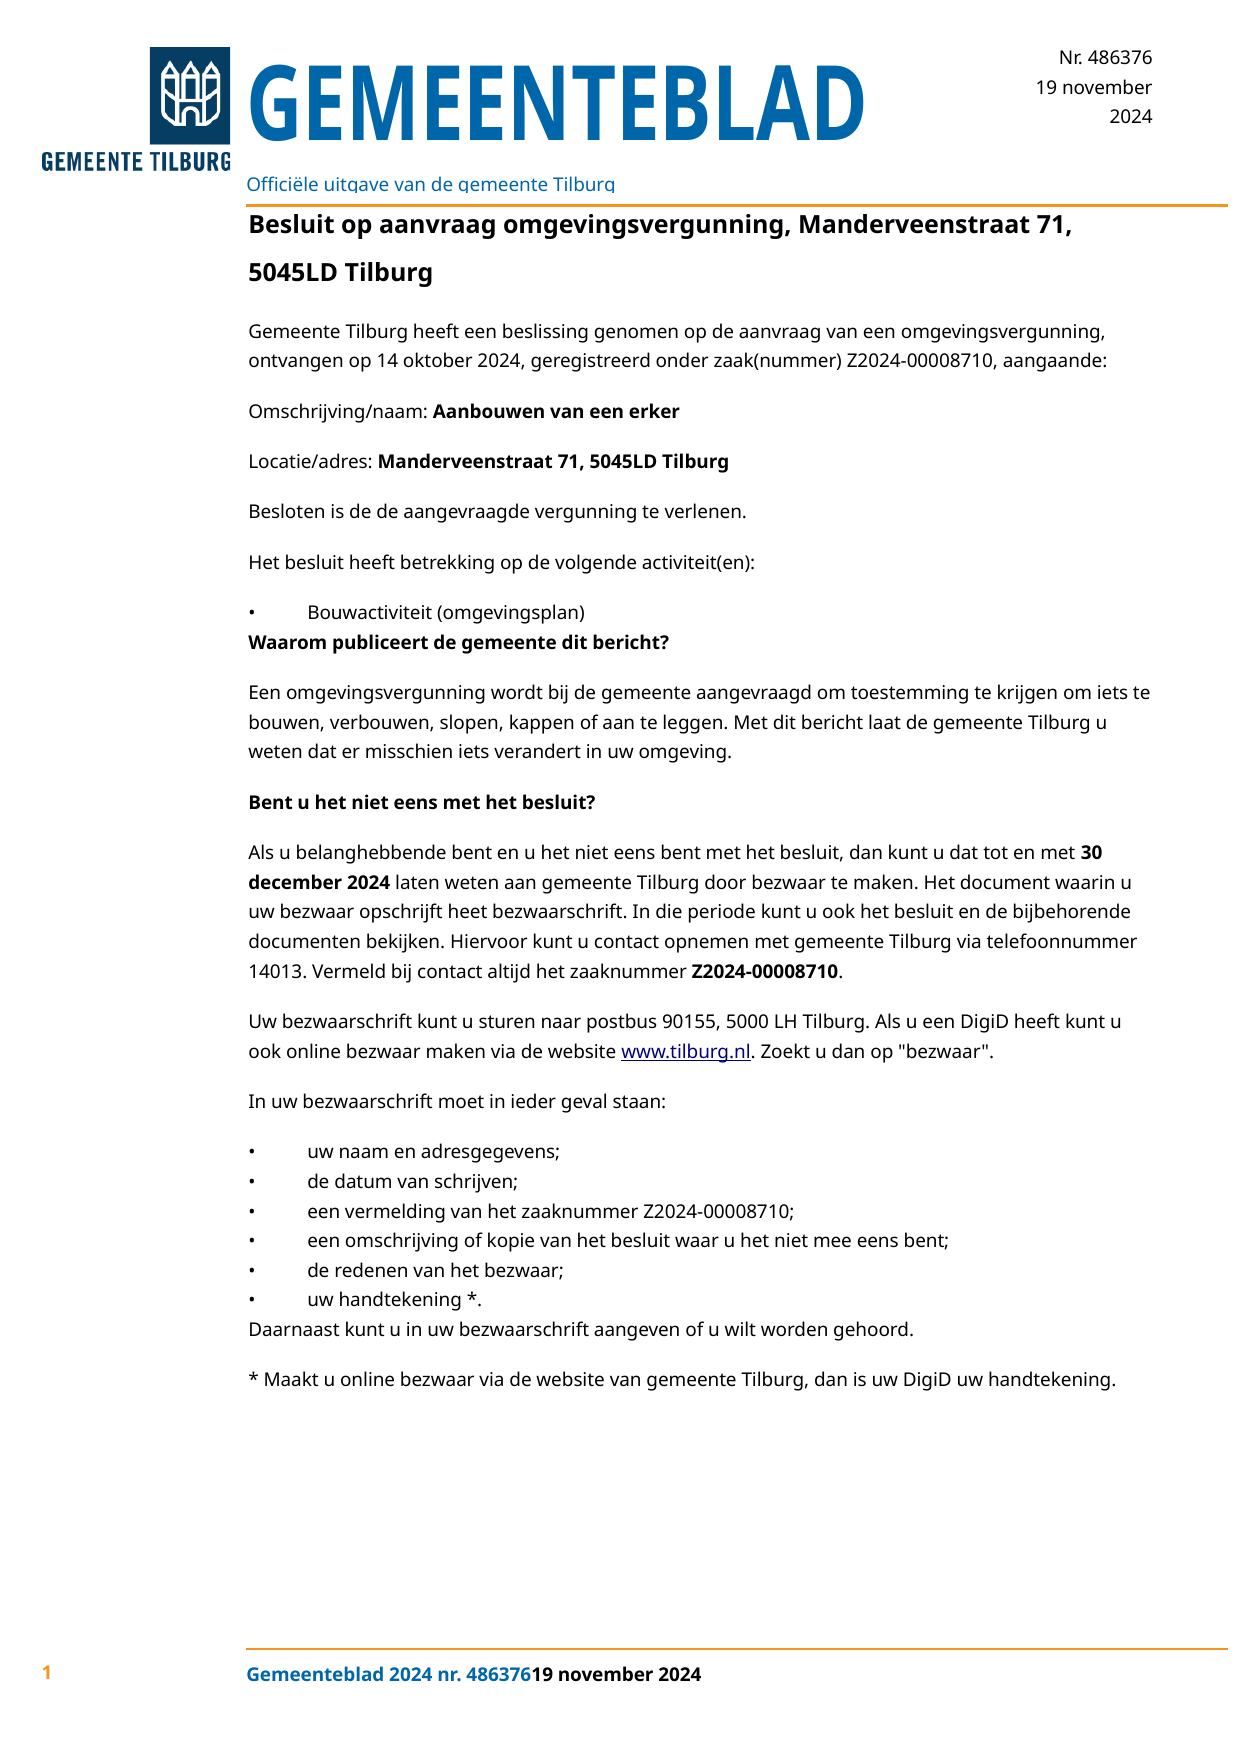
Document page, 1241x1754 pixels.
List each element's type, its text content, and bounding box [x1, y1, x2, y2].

text Een omgevingsvergunning wordt bij de gemeente aangevraagd om toestemming te krijgen om iets te bouwen, verbouwen, slopen, kappen of aan te leggen. Met dit bericht laat de gemeente Tilburg u weten dat er misschien iets verandert in uw omgeving. [248, 679, 1152, 764]
list een vermelding van het zaaknummer Z2024-00008710; [248, 1198, 1152, 1224]
list Bouwactiviteit (omgevingsplan) [248, 599, 1152, 625]
list uw naam en adresgegevens; [248, 1139, 1152, 1164]
text Uw bezwaarschrift kunt u sturen naar postbus 90155, 5000 LH Tilburg. Als u een DigiD heeft kunt u ook online bezwaar maken via de website www.tilburg.nl. Zoekt u dan op "bezwaar". [248, 1008, 1152, 1064]
text Daarnaast kunt u in uw bezwaarschrift aangeven of u wilt worden gehoord. [248, 1316, 1152, 1342]
text In uw bezwaarschrift moet in ieder geval staan: [248, 1088, 1152, 1114]
list de redenen van het bezwaar; [248, 1257, 1152, 1283]
text Het besluit heeft betrekking op de volgende activiteit(en): [248, 549, 1152, 575]
list de datum van schrijven; [248, 1168, 1152, 1194]
text * Maakt u online bezwaar via de website van gemeente Tilburg, dan is uw DigiD uw handtekening. [248, 1367, 1152, 1392]
text Waarom publiceert de gemeente dit bericht? [248, 629, 1152, 655]
text Als u belanghebbende bent en u het niet eens bent met het besluit, dan kunt u dat tot en met 30 december 2024 laten weten aan gemeente Tilburg door bezwaar te maken. Het document waarin u uw bezwaar opschrijft heet bezwaarschrift. In die periode kunt u ook het besluit en de bijbehorende documenten bekijken. Hiervoor kunt u contact opnemen met gemeente Tilburg via telefoonnummer 14013. Vermeld bij contact altijd het zaaknummer Z2024-00008710. [248, 839, 1152, 984]
text Gemeente Tilburg heeft een beslissing genomen op de aanvraag van een omgevingsvergunning, ontvangen op 14 oktober 2024, geregistreerd onder zaak(nummer) Z2024-00008710, aangaande: [248, 318, 1152, 373]
list een omschrijving of kopie van het besluit waar u het niet mee eens bent; [248, 1227, 1152, 1253]
picture [41, 47, 231, 172]
list uw handtekening *. [248, 1287, 1152, 1312]
text Besloten is de de aangevraagde vergunning te verlenen. [248, 499, 1152, 524]
text Bent u het niet eens met het besluit? [248, 789, 1152, 815]
text Besluit op aanvraag omgevingsvergunning, Manderveenstraat 71, 5045LD Tilburg [248, 207, 1152, 288]
text Locatie/adres: Manderveenstraat 71, 5045LD Tilburg [248, 448, 1152, 474]
text Omschrijving/naam: Aanbouwen van een erker [248, 398, 1152, 424]
